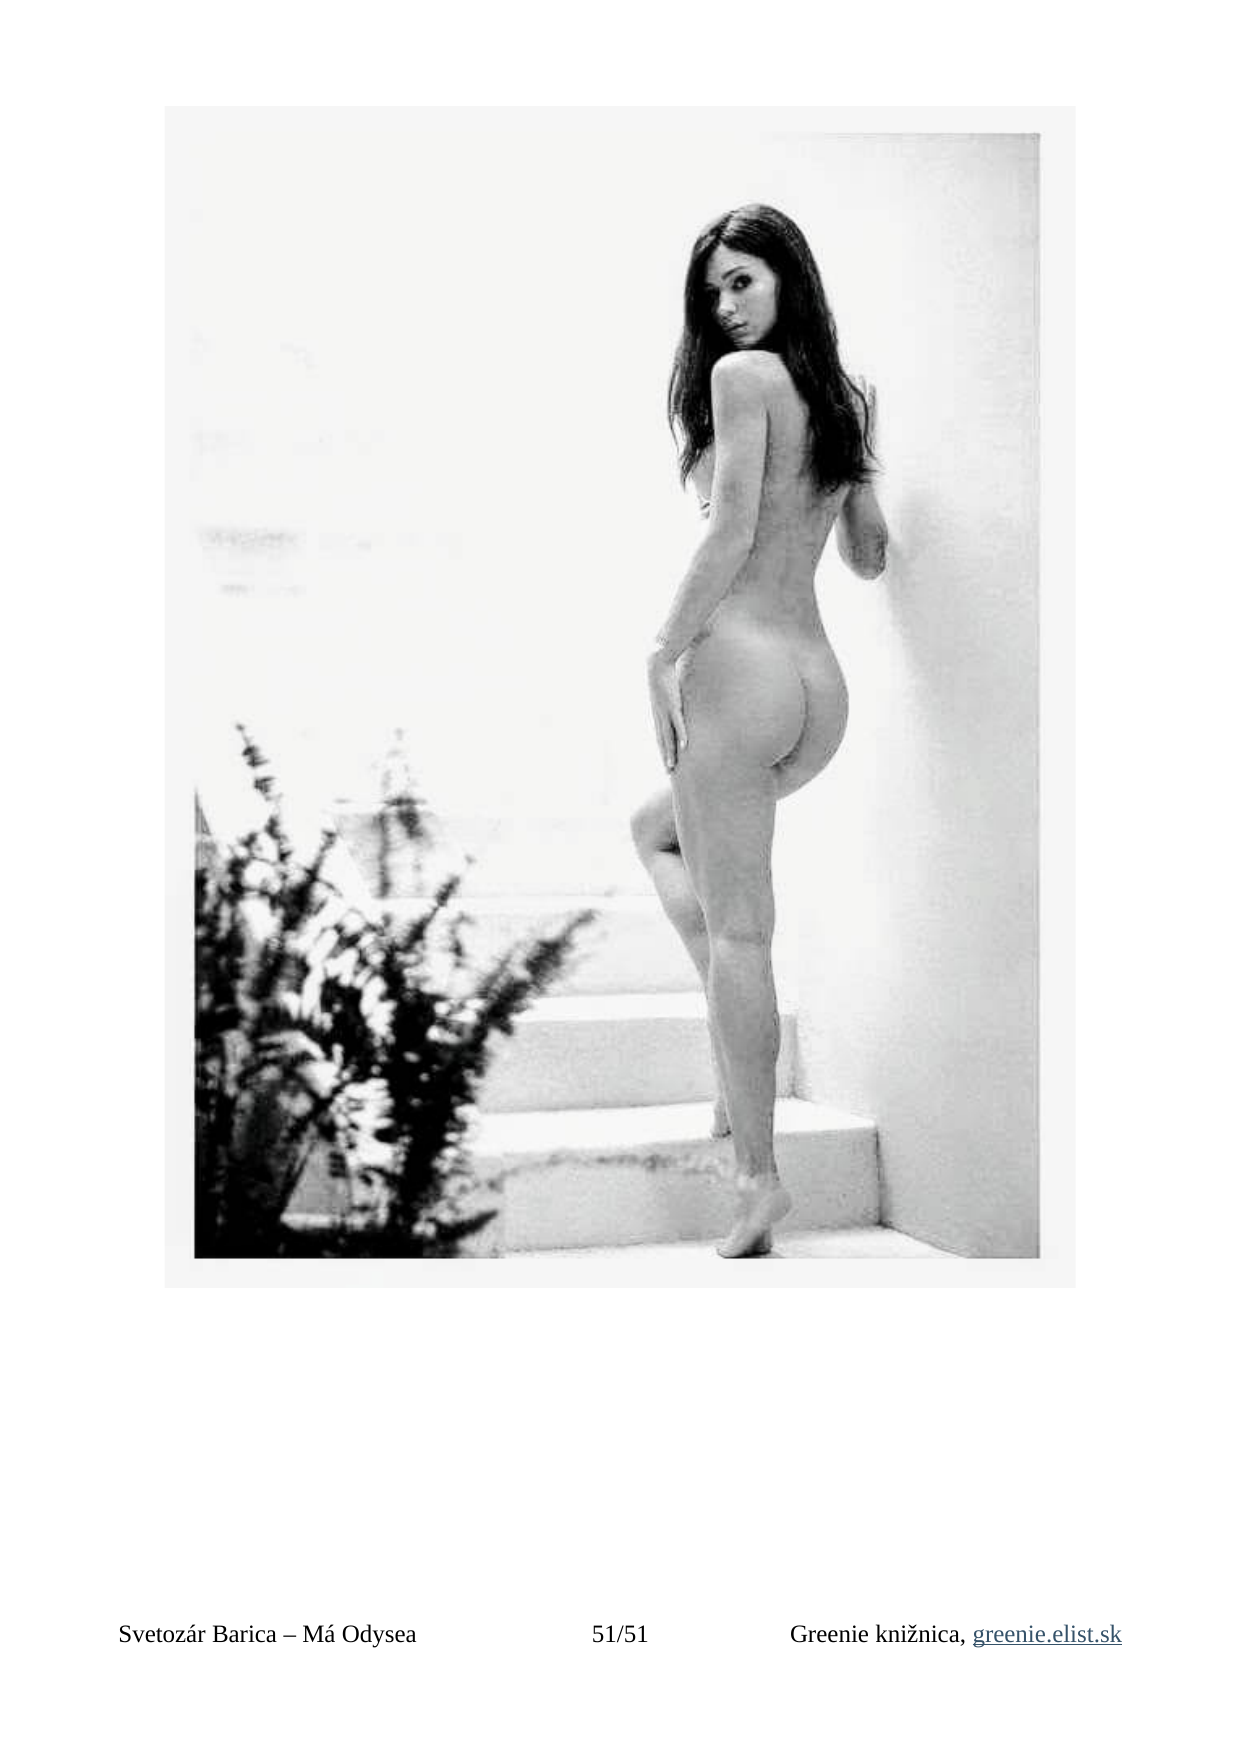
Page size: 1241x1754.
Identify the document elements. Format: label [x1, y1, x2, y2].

picture [164, 106, 1076, 1288]
